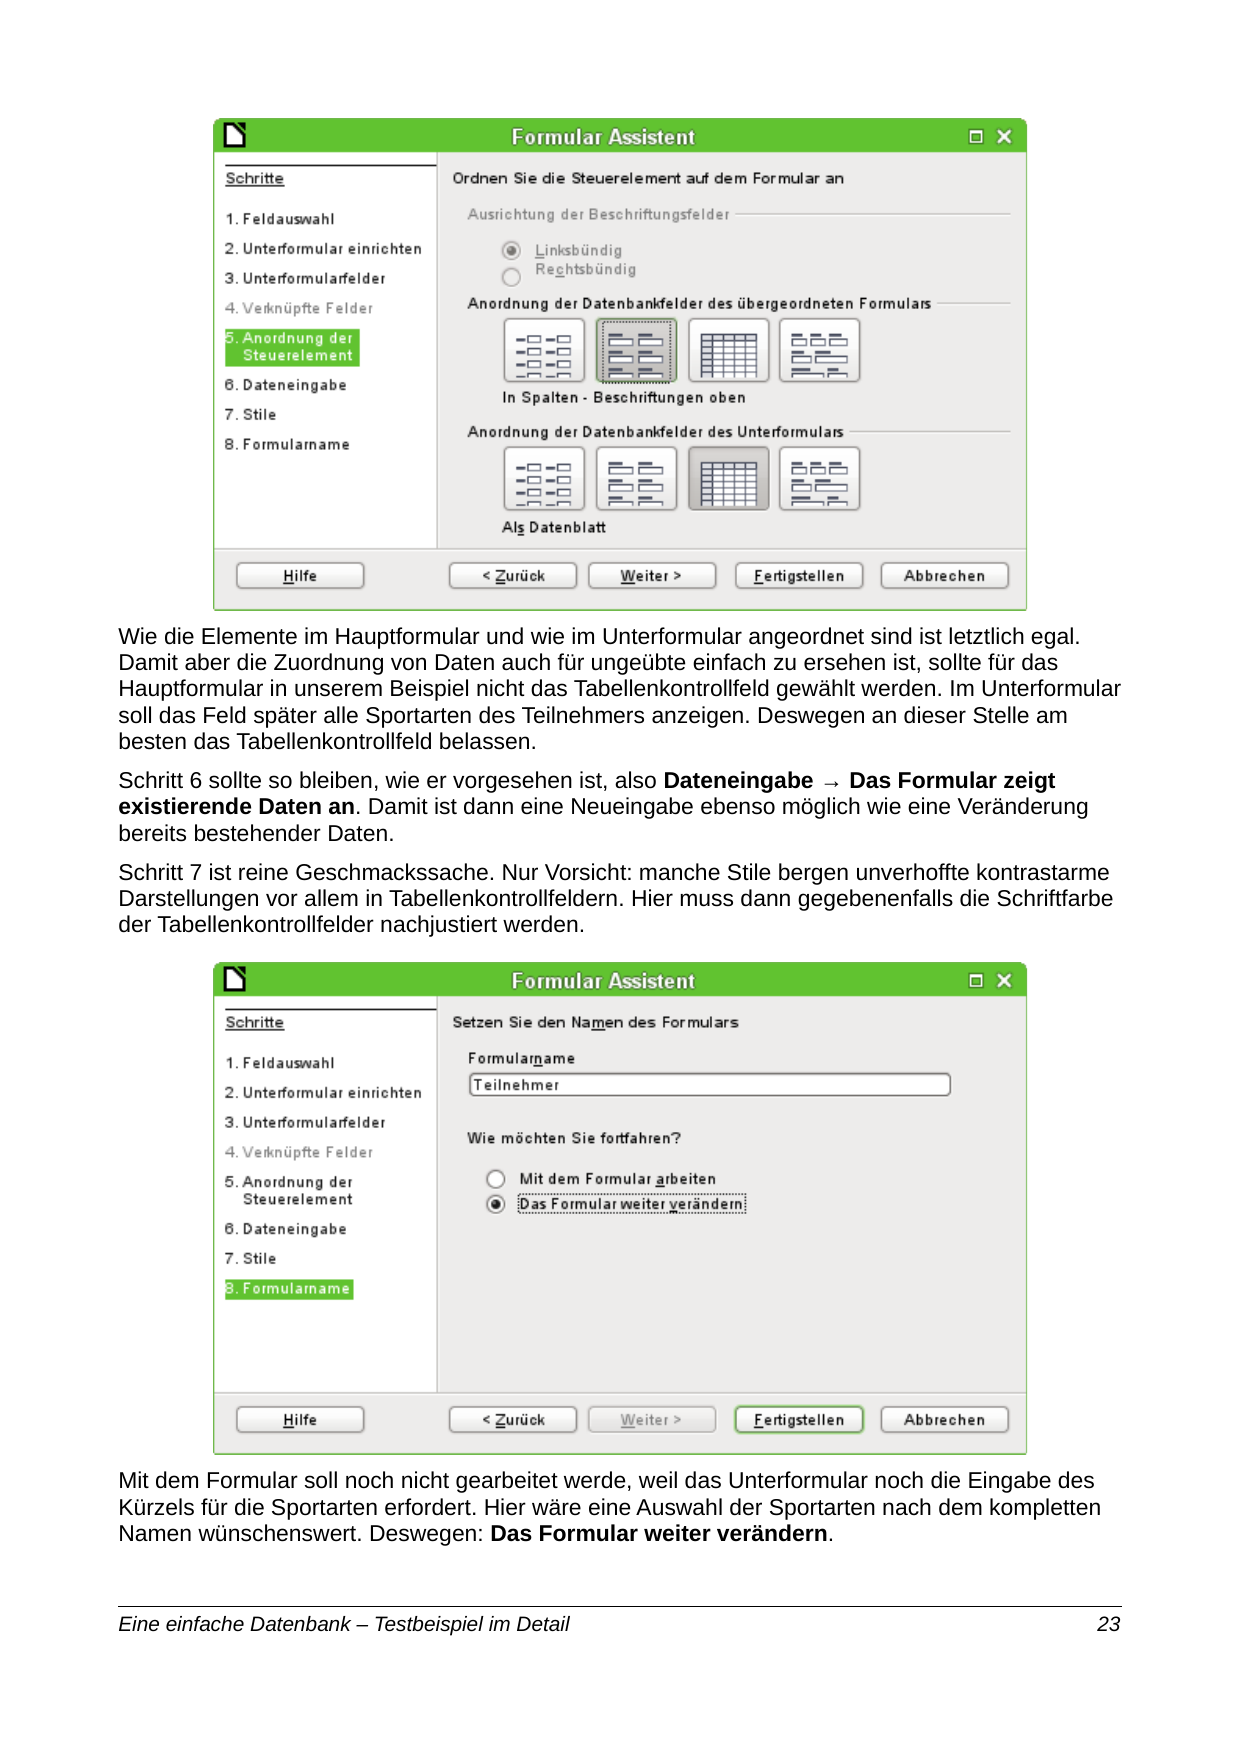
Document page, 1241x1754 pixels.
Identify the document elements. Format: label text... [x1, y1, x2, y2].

text Wie die Elemente im Hauptformular und wie im Unterformular angeordnet sind ist letztlich egal. Damit aber die Zuordnung von Daten auch für ungeübte einfach zu ersehen ist, sollte für das Hauptformular in unserem Beispiel nicht das Tabellenkontrollfeld gewählt werden. Im Unterformular soll das Feld später alle Sportarten des Teilnehmers anzeigen. Deswegen an dieser Stelle am besten das Tabellenkontrollfeld belassen. [118, 623, 1122, 754]
picture [213, 962, 1028, 1455]
text Schritt 6 sollte so bleiben, wie er vorgesehen ist, also Dateneingabe → Das Formular zeigt existierende Daten an. Damit ist dann eine Neueingabe ebenso möglich wie eine Veränderung bereits bestehender Daten. [118, 767, 1122, 846]
text Mit dem Formular soll noch nicht gearbeitet werde, weil das Unterformular noch die Eingabe des Kürzels für die Sportarten erfordert. Hier wäre eine Auswahl der Sportarten nach dem kompletten Namen wünschenswert. Deswegen: Das Formular weiter verändern. [118, 1467, 1122, 1546]
picture [213, 118, 1028, 611]
text Schritt 7 ist reine Geschmackssache. Nur Vorsicht: manche Stile bergen unverhoffte kontrastarme Darstellungen vor allem in Tabellenkontrollfeldern. Hier muss dann gegebenenfalls die Schriftfarbe der Tabellenkontrollfelder nachjustiert werden. [118, 858, 1122, 938]
